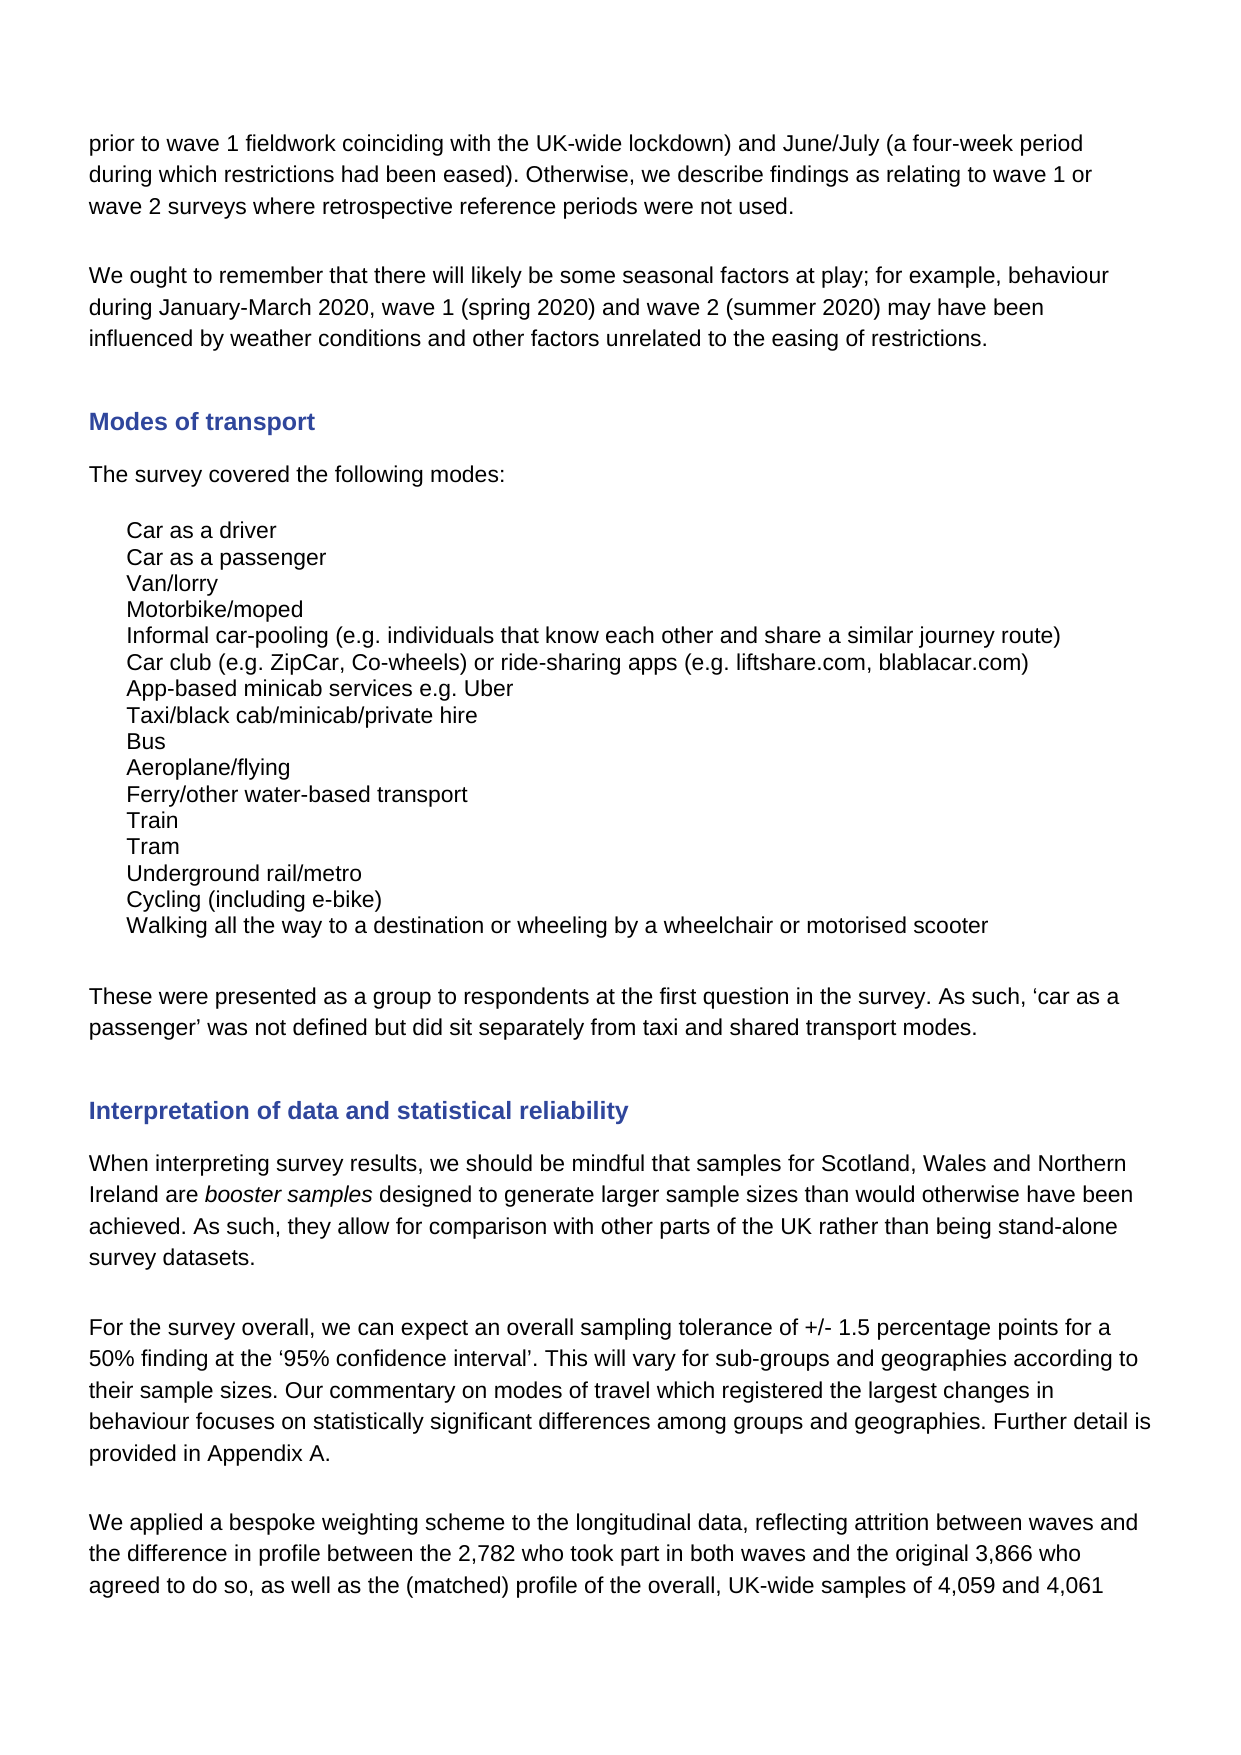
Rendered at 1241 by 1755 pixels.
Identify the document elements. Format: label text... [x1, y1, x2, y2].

text These were presented as a group to respondents at the first question in the survey. As such, ‘car as a passenger’ was not defined but did sit separately from taxi and shared transport modes. [89, 951, 1152, 1041]
text For the survey overall, we can expect an overall sampling tolerance of +/- 1.5 percentage points for a 50% finding at the ‘95% confidence interval’. This will vary for sub-groups and geographies according to their sample sizes. Our commentary on modes of travel which registered the largest changes in behaviour focuses on statistically significant differences among groups and geographies. Further detail is provided in Appendix A. [89, 1313, 1152, 1466]
text Bus [126, 728, 1152, 754]
text prior to wave 1 fieldwork coinciding with the UK-wide lockdown) and June/July (a four-week period during which restrictions had been eased). Otherwise, we describe findings as relating to wave 1 or wave 2 surveys where retrospective reference periods were not used. [89, 130, 1152, 219]
text Ferry/other water-based transport [126, 781, 1152, 807]
text We ought to remember that there will likely be some seasonal factors at play; for example, behaviour during January-March 2020, wave 1 (spring 2020) and wave 2 (summer 2020) may have been influenced by weather conditions and other factors unrelated to the easing of restrictions. [89, 262, 1152, 352]
text The survey covered the following modes: [89, 461, 1152, 487]
text Walking all the way to a destination or wheeling by a wheelchair or motorised scooter [126, 912, 1152, 939]
text Motorbike/moped [126, 596, 1152, 622]
text Car as a driver [126, 517, 1152, 543]
text Car club (e.g. ZipCar, Co-wheels) or ride-sharing apps (e.g. liftshare.com, blablacar.com) [126, 649, 1152, 675]
text Aeroplane/flying [126, 754, 1152, 781]
text We applied a bespoke weighting scheme to the longitudinal data, reflecting attrition between waves and the difference in profile between the 2,782 who took part in both waves and the original 3,866 who agreed to do so, as well as the (matched) profile of the overall, UK-wide samples of 4,059 and 4,061 [89, 1509, 1152, 1598]
text When interpreting survey results, we should be mindful that samples for Scotland, Wales and Northern Ireland are booster samples designed to generate larger sample sizes than would otherwise have been achieved. As such, they allow for comparison with other parts of the UK rather than being stand-alone survey datasets. [89, 1150, 1152, 1271]
text Informal car-pooling (e.g. individuals that know each other and share a similar journey route) [126, 622, 1152, 649]
text App-based minicab services e.g. Uber [126, 675, 1152, 702]
text Tram [126, 833, 1152, 860]
text Taxi/black cab/minicab/private hire [126, 702, 1152, 728]
text Car as a passenger [126, 543, 1152, 570]
text Van/lorry [126, 570, 1152, 596]
text Train [126, 807, 1152, 833]
subtitle Interpretation of data and statistical reliability [89, 1096, 1152, 1125]
subtitle Modes of transport [89, 407, 1152, 436]
text Underground rail/metro [126, 860, 1152, 886]
text Cycling (including e-bike) [126, 886, 1152, 912]
